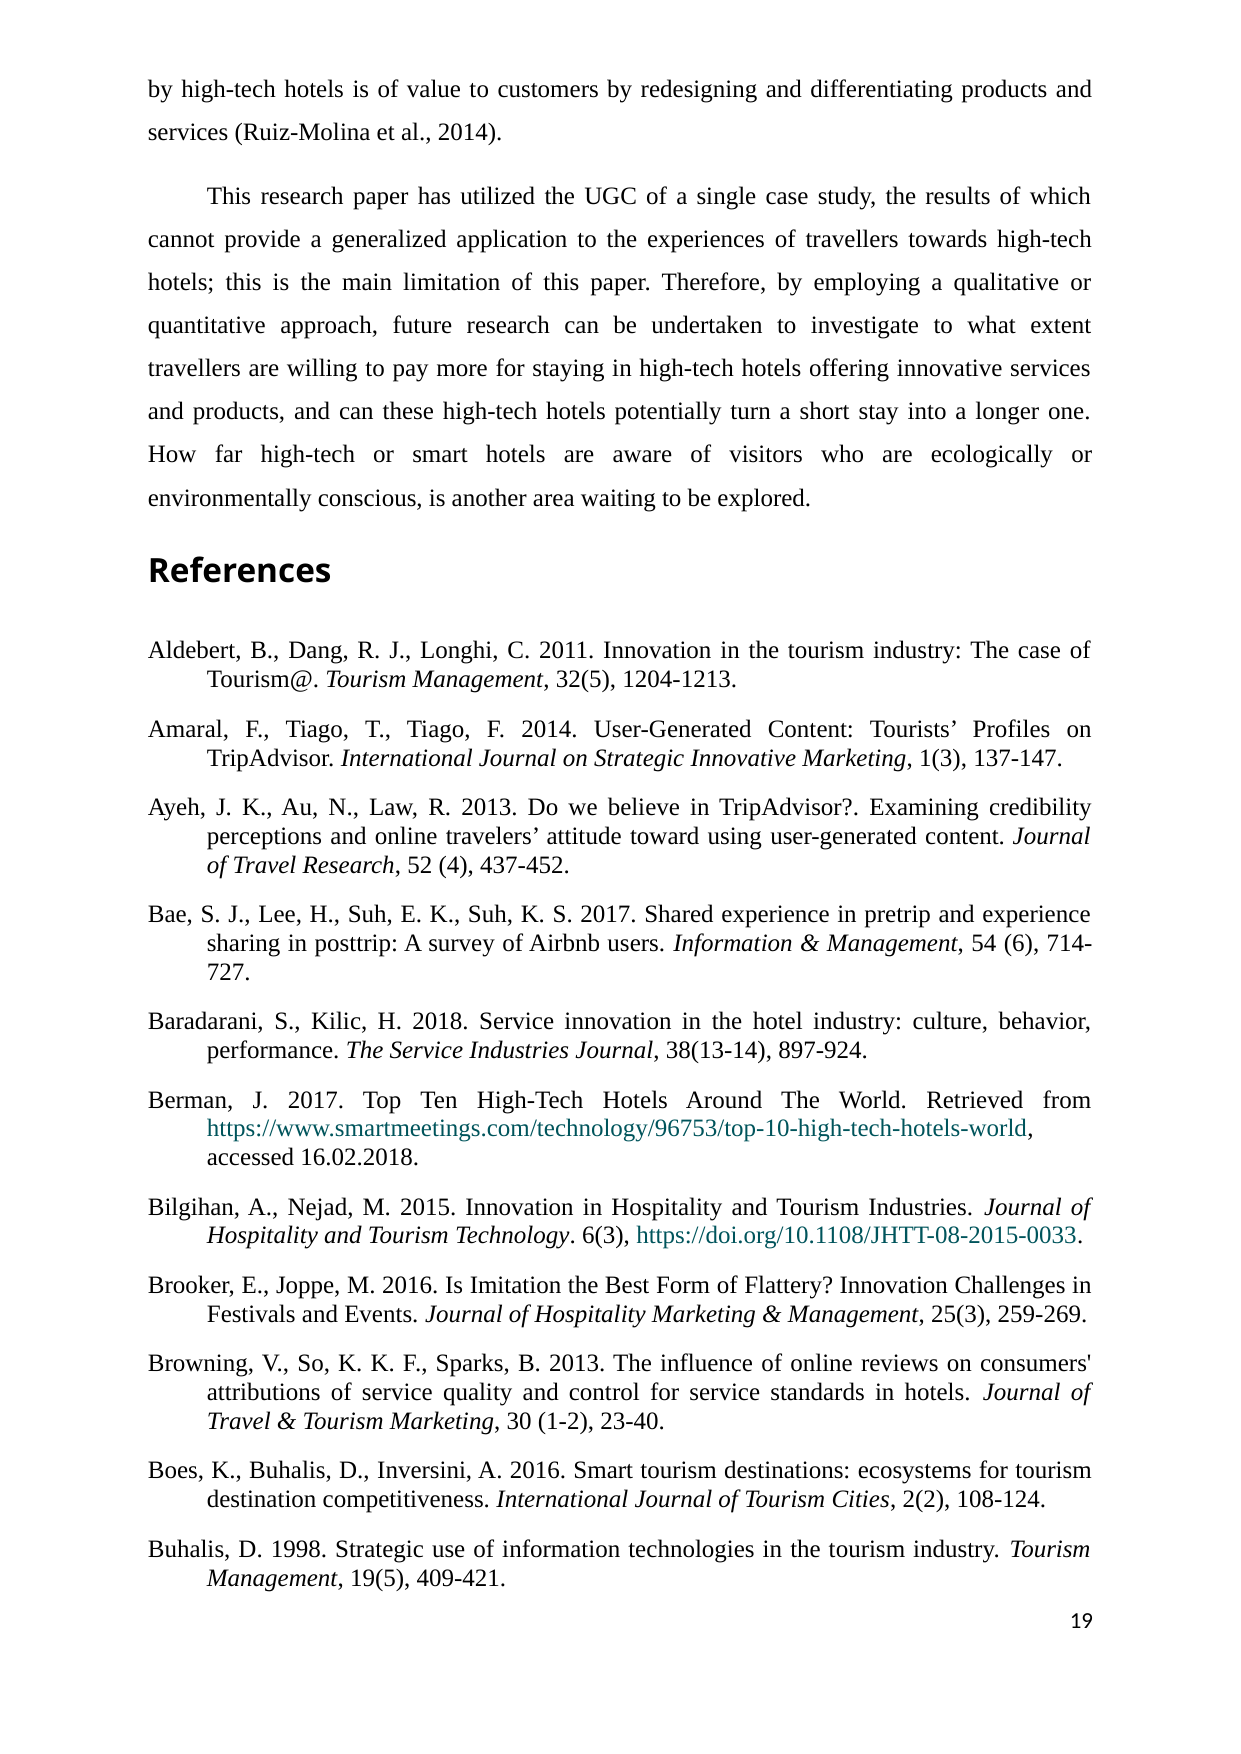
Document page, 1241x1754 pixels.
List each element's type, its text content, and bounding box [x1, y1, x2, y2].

list Brooker, E., Joppe, M. 2016. Is Imitation the Best Form of Flattery? Innovation Challenges in Festivals and Events. Journal of Hospitality Marketing & Management, 25(3), 259-269. [148, 1270, 1093, 1328]
list Baradarani, S., Kilic, H. 2018. Service innovation in the hotel industry: culture, behavior, performance. The Service Industries Journal, 38(13-14), 897-924. [148, 1006, 1093, 1064]
list Ayeh, J. K., Au, N., Law, R. 2013. Do we believe in TripAdvisor?. Examining credibility perceptions and online travelers’ attitude toward using user-generated content. Journal of Travel Research, 52 (4), 437-452. [148, 792, 1093, 878]
list Buhalis, D. 1998. Strategic use of information technologies in the tourism industry. Tourism Management, 19(5), 409-421. [148, 1534, 1093, 1591]
list Boes, K., Buhalis, D., Inversini, A. 2016. Smart tourism destinations: ecosystems for tourism destination competitiveness. International Journal of Tourism Cities, 2(2), 108-124. [148, 1456, 1093, 1513]
list Aldebert, B., Dang, R. J., Longhi, C. 2011. Innovation in the tourism industry: The case of Tourism@. Tourism Management, 32(5), 1204-1213. [148, 636, 1093, 693]
list Bilgihan, A., Nejad, M. 2015. Innovation in Hospitality and Tourism Industries. Journal of Hospitality and Tourism Technology. 6(3), https://doi.org/10.1108/JHTT-08-2015-0033. [148, 1192, 1093, 1249]
list References [148, 547, 1093, 592]
text by high-tech hotels is of value to customers by redesigning and differentiating products and services (Ruiz-Molina et al., 2014). [148, 74, 1093, 146]
list Berman, J. 2017. Top Ten High-Tech Hotels Around The World. Retrieved from https://www.smartmeetings.com/technology/96753/top-10-high-tech-hotels-world, accessed 16.02.2018. [148, 1085, 1093, 1171]
list Browning, V., So, K. K. F., Sparks, B. 2013. The influence of online reviews on consumers' attributions of service quality and control for service standards in hotels. Journal of Travel & Tourism Marketing, 30 (1-2), 23-40. [148, 1348, 1093, 1435]
list Bae, S. J., Lee, H., Suh, E. K., Suh, K. S. 2017. Shared experience in pretrip and experience sharing in posttrip: A survey of Airbnb users. Information & Management, 54 (6), 714-727. [148, 899, 1093, 986]
text This research paper has utilized the UGC of a single case study, the results of which cannot provide a generalized application to the experiences of travellers towards high-tech hotels; this is the main limitation of this paper. Therefore, by employing a qualitative or quantitative approach, future research can be undertaken to investigate to what extent travellers are willing to pay more for staying in high-tech hotels offering innovative services and products, and can these high-tech hotels potentially turn a short stay into a longer one. How far high-tech or smart hotels are aware of visitors who are ecologically or environmentally conscious, is another area waiting to be explored. [148, 181, 1093, 511]
list Amaral, F., Tiago, T., Tiago, F. 2014. User-Generated Content: Tourists’ Profiles on TripAdvisor. International Journal on Strategic Innovative Marketing, 1(3), 137-147. [148, 714, 1093, 771]
